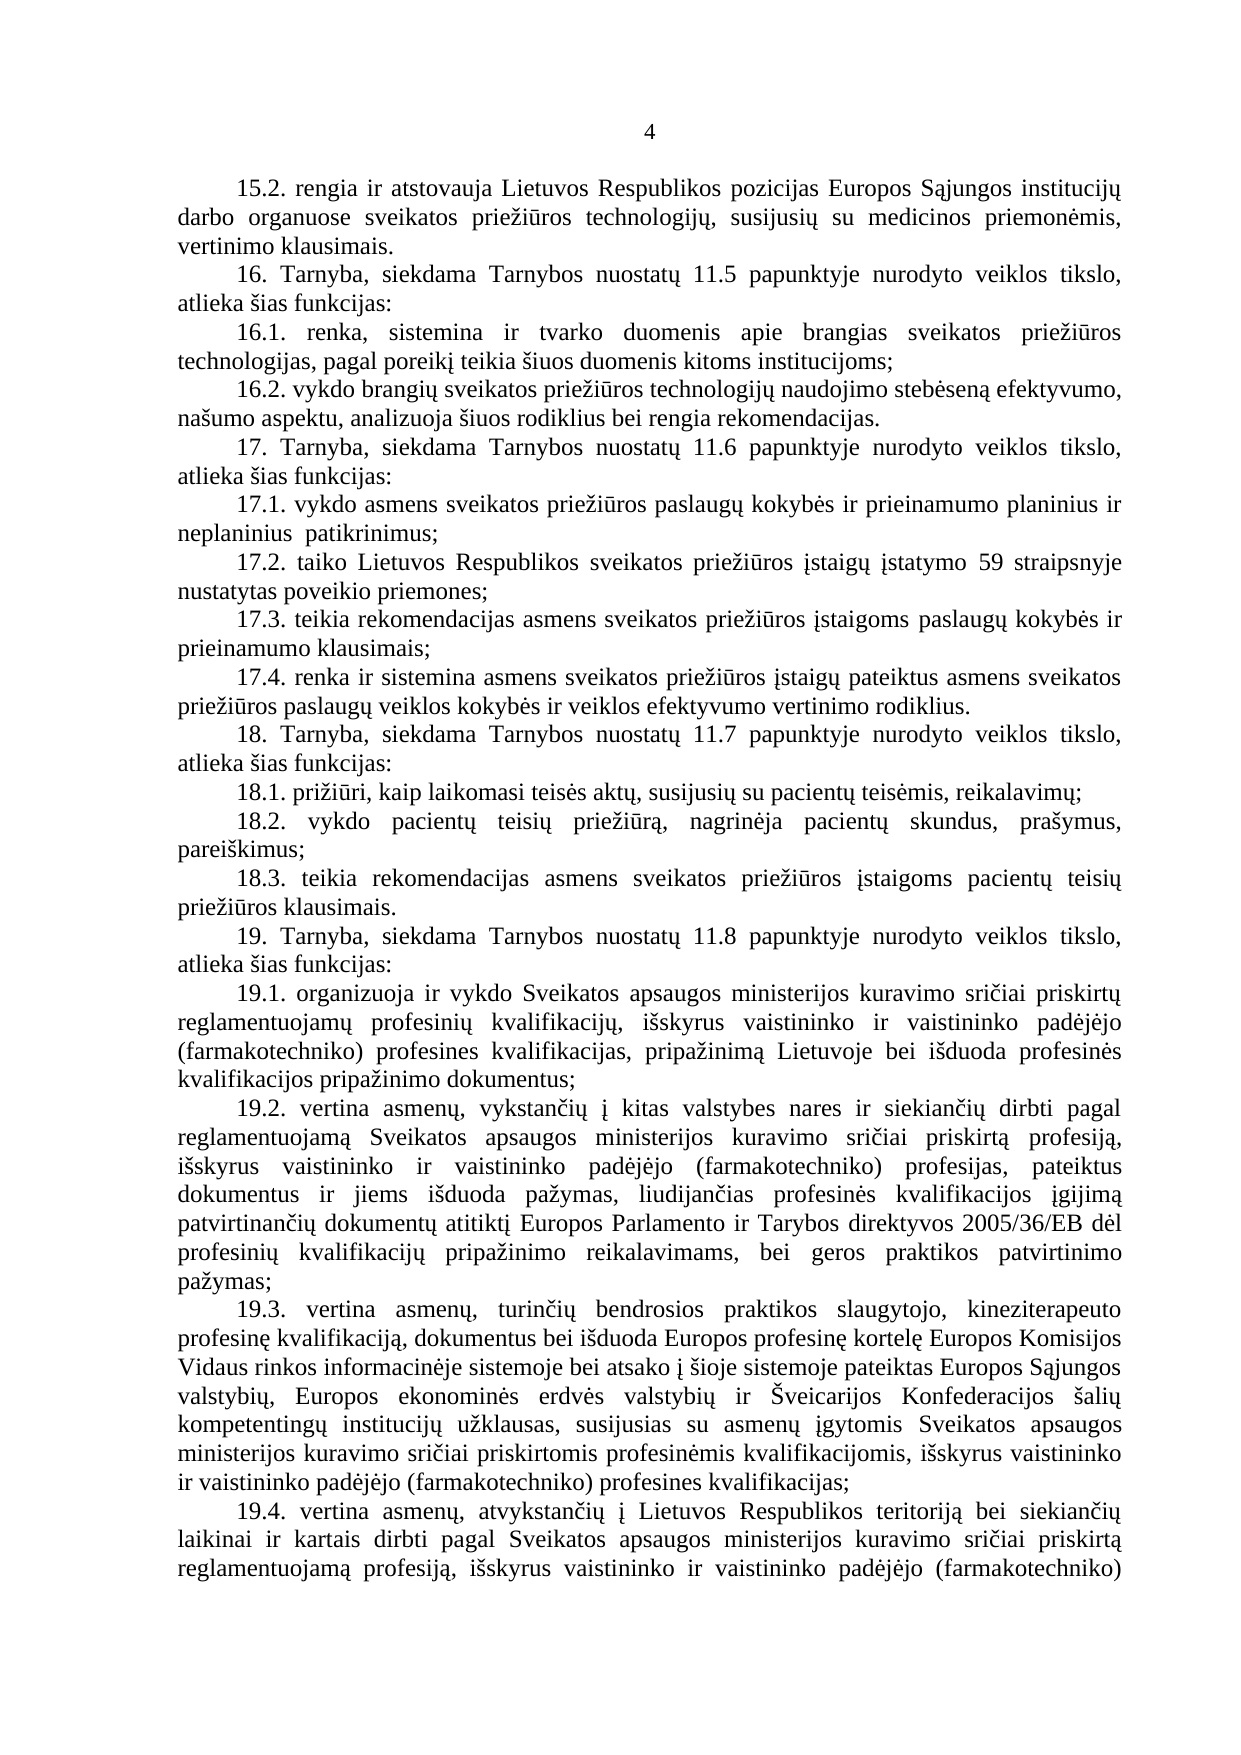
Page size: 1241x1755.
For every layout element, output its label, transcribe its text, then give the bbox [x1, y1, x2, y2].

text 18.2. vykdo pacientų teisių priežiūrą, nagrinėja pacientų skundus, prašymus, pareiškimus; [177, 806, 1122, 863]
text 18. Tarnyba, siekdama Tarnybos nuostatų 11.7 papunktyje nurodyto veiklos tikslo, atlieka šias funkcijas: [177, 719, 1122, 777]
text 17.2. taiko Lietuvos Respublikos sveikatos priežiūros įstaigų įstatymo 59 straipsnyje nustatytas poveikio priemones; [177, 547, 1122, 604]
text 16. Tarnyba, siekdama Tarnybos nuostatų 11.5 papunktyje nurodyto veiklos tikslo, atlieka šias funkcijas: [177, 259, 1122, 317]
text 17.1. vykdo asmens sveikatos priežiūros paslaugų kokybės ir prieinamumo planinius ir neplaninius patikrinimus; [177, 489, 1122, 547]
text 18.1. prižiūri, kaip laikomasi teisės aktų, susijusių su pacientų teisėmis, reikalavimų; [177, 777, 1122, 806]
text 19.3. vertina asmenų, turinčių bendrosios praktikos slaugytojo, kineziterapeuto profesinę kvalifikaciją, dokumentus bei išduoda Europos profesinę kortelę Europos Komisijos Vidaus rinkos informacinėje sistemoje bei atsako į šioje sistemoje pateiktas Europos Sąjungos valstybių, Europos ekonominės erdvės valstybių ir Šveicarijos Konfederacijos šalių kompetentingų institucijų užklausas, susijusias su asmenų įgytomis Sveikatos apsaugos ministerijos kuravimo sričiai priskirtomis profesinėmis kvalifikacijomis, išskyrus vaistininko ir vaistininko padėjėjo (farmakotechniko) profesines kvalifikacijas; [177, 1294, 1122, 1496]
text 16.2. vykdo brangių sveikatos priežiūros technologijų naudojimo stebėseną efektyvumo, našumo aspektu, analizuoja šiuos rodiklius bei rengia rekomendacijas. [177, 374, 1122, 432]
text 17. Tarnyba, siekdama Tarnybos nuostatų 11.6 papunktyje nurodyto veiklos tikslo, atlieka šias funkcijas: [177, 432, 1122, 489]
text 16.1. renka, sistemina ir tvarko duomenis apie brangias sveikatos priežiūros technologijas, pagal poreikį teikia šiuos duomenis kitoms institucijoms; [177, 317, 1122, 374]
text 18.3. teikia rekomendacijas asmens sveikatos priežiūros įstaigoms pacientų teisių priežiūros klausimais. [177, 863, 1122, 921]
text 19.1. organizuoja ir vykdo Sveikatos apsaugos ministerijos kuravimo sričiai priskirtų reglamentuojamų profesinių kvalifikacijų, išskyrus vaistininko ir vaistininko padėjėjo (farmakotechniko) profesines kvalifikacijas, pripažinimą Lietuvoje bei išduoda profesinės kvalifikacijos pripažinimo dokumentus; [177, 978, 1122, 1093]
text 17.3. teikia rekomendacijas asmens sveikatos priežiūros įstaigoms paslaugų kokybės ir prieinamumo klausimais; [177, 604, 1122, 662]
text 19. Tarnyba, siekdama Tarnybos nuostatų 11.8 papunktyje nurodyto veiklos tikslo, atlieka šias funkcijas: [177, 921, 1122, 978]
text 19.2. vertina asmenų, vykstančių į kitas valstybes nares ir siekiančių dirbti pagal reglamentuojamą Sveikatos apsaugos ministerijos kuravimo sričiai priskirtą profesiją, išskyrus vaistininko ir vaistininko padėjėjo (farmakotechniko) profesijas, pateiktus dokumentus ir jiems išduoda pažymas, liudijančias profesinės kvalifikacijos įgijimą patvirtinančių dokumentų atitiktį Europos Parlamento ir Tarybos direktyvos 2005/36/EB dėl profesinių kvalifikacijų pripažinimo reikalavimams, bei geros praktikos patvirtinimo pažymas; [177, 1093, 1122, 1294]
text 15.2. rengia ir atstovauja Lietuvos Respublikos pozicijas Europos Sąjungos institucijų darbo organuose sveikatos priežiūros technologijų, susijusių su medicinos priemonėmis, vertinimo klausimais. [177, 173, 1122, 259]
text 19.4. vertina asmenų, atvykstančių į Lietuvos Respublikos teritoriją bei siekiančių laikinai ir kartais dirbti pagal Sveikatos apsaugos ministerijos kuravimo sričiai priskirtą reglamentuojamą profesiją, išskyrus vaistininko ir vaistininko padėjėjo (farmakotechniko) [177, 1496, 1122, 1582]
text 17.4. renka ir sistemina asmens sveikatos priežiūros įstaigų pateiktus asmens sveikatos priežiūros paslaugų veiklos kokybės ir veiklos efektyvumo vertinimo rodiklius. [177, 662, 1122, 719]
